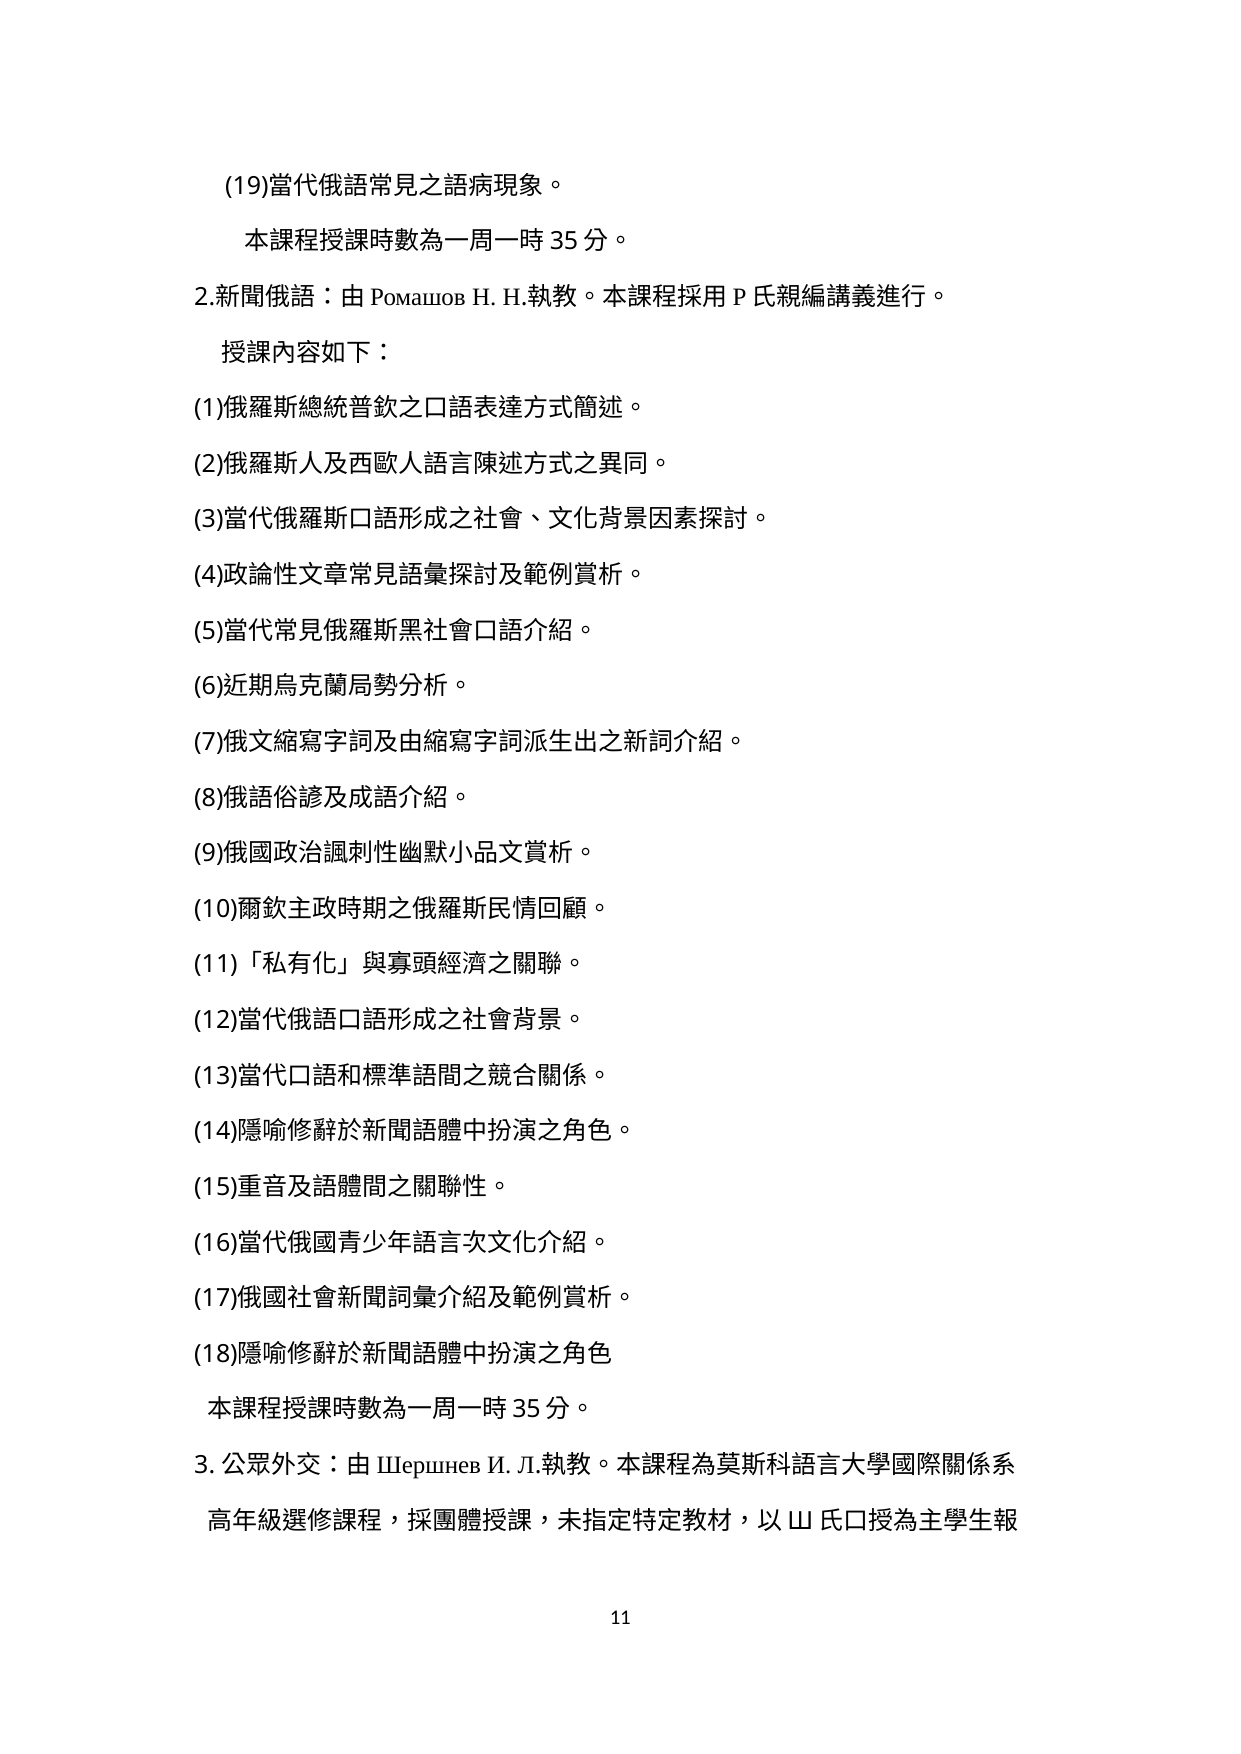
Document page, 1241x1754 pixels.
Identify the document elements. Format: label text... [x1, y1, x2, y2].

text (9)俄國政治諷刺性幽默小品文賞析。 [187, 832, 1053, 869]
text (12)當代俄語口語形成之社會背景。 [187, 999, 1053, 1036]
text (15)重音及語體間之關聯性。 [187, 1166, 1053, 1203]
text (4)政論性文章常見語彙探討及範例賞析。 [187, 554, 1053, 591]
text 3. 公眾外交：由Шершнев И. Л.執教。本課程為莫斯科語言大學國際關係系 [187, 1444, 1053, 1481]
text (2)俄羅斯人及西歐人語言陳述方式之異同。 [187, 443, 1053, 480]
text 授課內容如下： [221, 331, 1053, 369]
text (14)隱喻修辭於新聞語體中扮演之角色。 [187, 1110, 1053, 1148]
text (13)當代口語和標準語間之競合關係。 [187, 1054, 1053, 1092]
text 本課程授課時數為一周一時35分。 [187, 220, 1053, 258]
text (10)爾欽主政時期之俄羅斯民情回顧。 [187, 888, 1053, 925]
text (5)當代常見俄羅斯黑社會口語介紹。 [187, 609, 1053, 647]
text (11)「私有化」與寡頭經濟之關聯。 [187, 943, 1053, 981]
text (19)當代俄語常見之語病現象。 [187, 164, 1053, 202]
text (3)當代俄羅斯口語形成之社會、文化背景因素探討。 [187, 498, 1053, 536]
text (17)俄國社會新聞詞彙介紹及範例賞析。 [187, 1277, 1053, 1314]
text (18)隱喻修辭於新聞語體中扮演之角色 [187, 1333, 1053, 1370]
text (1)俄羅斯總統普欽之口語表達方式簡述。 [187, 387, 1053, 424]
text 高年級選修課程，採團體授課，未指定特定教材，以Ш氏口授為主學生報 [187, 1499, 1053, 1537]
text 2.新聞俄語：由Ромашов Н. Н.執教。本課程採用Р氏親編講義進行。 [187, 276, 1053, 313]
text (8)俄語俗諺及成語介紹。 [187, 776, 1053, 814]
text (6)近期烏克蘭局勢分析。 [187, 665, 1053, 703]
text 本課程授課時數為一周一時35分。 [187, 1388, 1053, 1426]
text (7)俄文縮寫字詞及由縮寫字詞派生出之新詞介紹。 [187, 721, 1053, 758]
text (16)當代俄國青少年語言次文化介紹。 [187, 1221, 1053, 1259]
